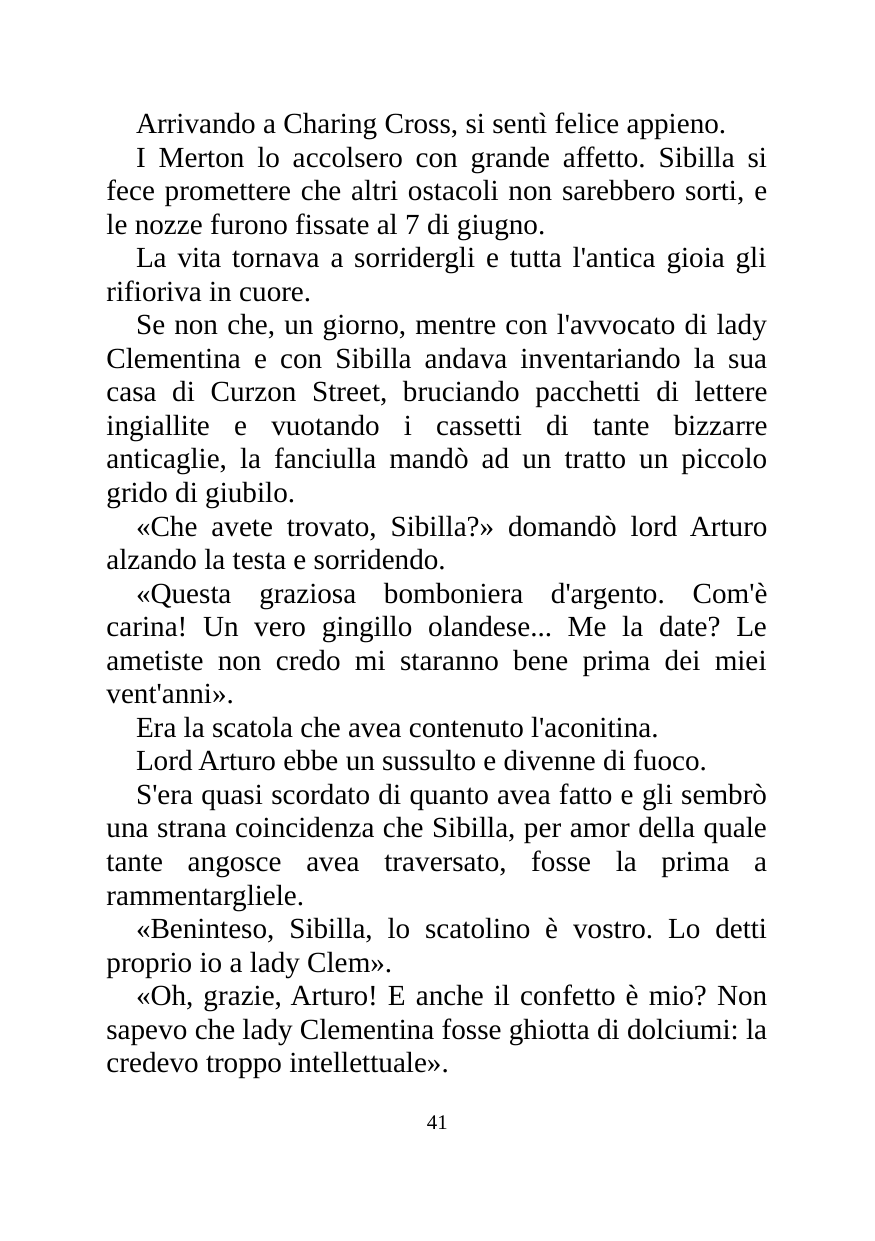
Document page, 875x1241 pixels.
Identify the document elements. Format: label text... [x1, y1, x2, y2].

text Lord Arturo ebbe un sussulto e divenne di fuoco. [106, 743, 768, 777]
text «Questa graziosa bomboniera d'argento. Com'è carina! Un vero gingillo olandese... Me la date? Le ametiste non credo mi staranno bene prima dei miei vent'anni». [106, 576, 768, 710]
text S'era quasi scordato di quanto avea fatto e gli sembrò una strana coincidenza che Sibilla, per amor della quale tante angosce avea traversato, fosse la prima a rammentargliele. [106, 777, 768, 911]
text Era la scatola che avea contenuto l'aconitina. [106, 710, 768, 743]
text La vita tornava a sorridergli e tutta l'antica gioia gli rifioriva in cuore. [106, 240, 768, 307]
text «Beninteso, Sibilla, lo scatolino è vostro. Lo detti proprio io a lady Clem». [106, 911, 768, 978]
text Se non che, un giorno, mentre con l'avvocato di lady Clementina e con Sibilla andava inventariando la sua casa di Curzon Street, bruciando pacchetti di lettere ingiallite e vuotando i cassetti di tante bizzarre anticaglie, la fanciulla mandò ad un tratto un piccolo grido di giubilo. [106, 307, 768, 509]
text Arrivando a Charing Cross, si sentì felice appieno. [106, 106, 768, 140]
text «Che avete trovato, Sibilla?» domandò lord Arturo alzando la testa e sorridendo. [106, 509, 768, 576]
text I Merton lo accolsero con grande affetto. Sibilla si fece promettere che altri ostacoli non sarebbero sorti, e le nozze furono fissate al 7 di giugno. [106, 140, 768, 240]
text «Oh, grazie, Arturo! E anche il confetto è mio? Non sapevo che lady Clementina fosse ghiotta di dolciumi: la credevo troppo intellettuale». [106, 978, 768, 1079]
